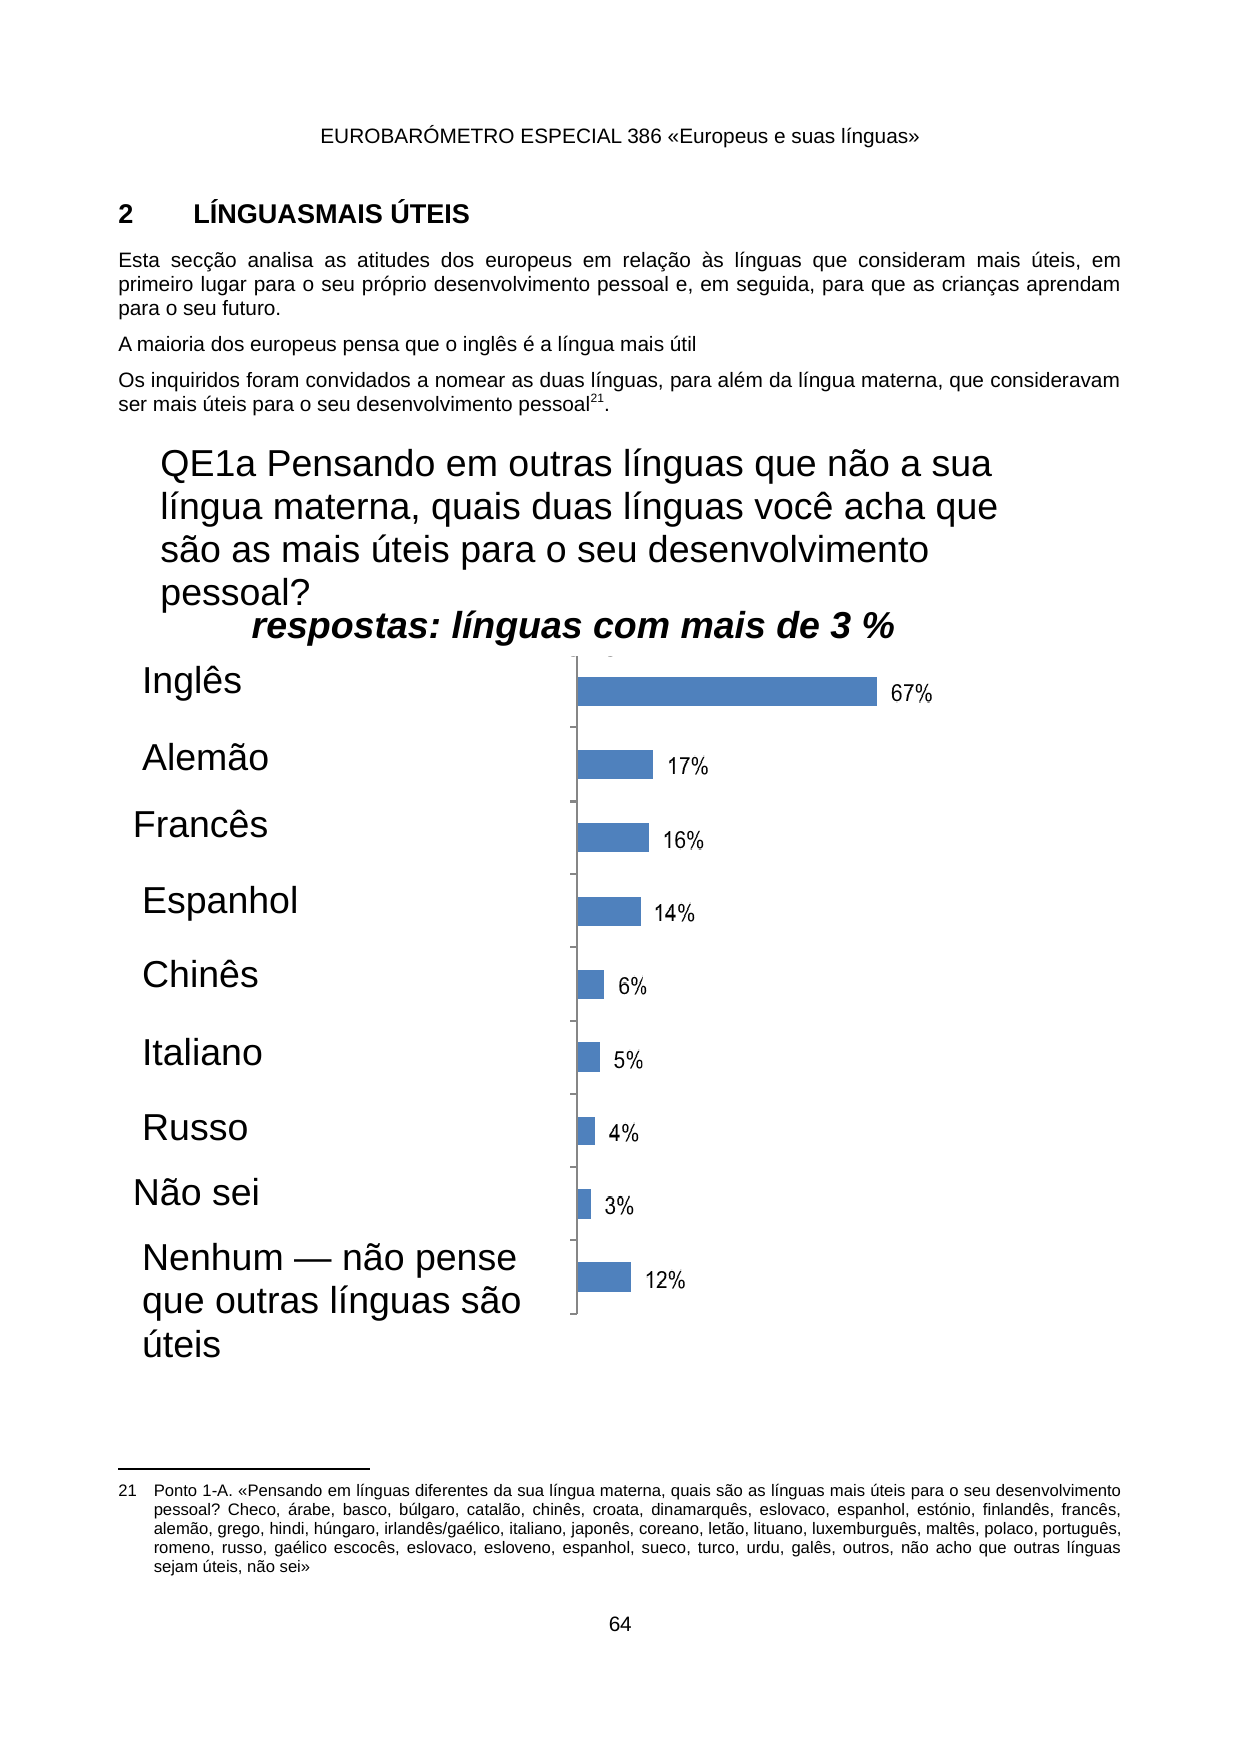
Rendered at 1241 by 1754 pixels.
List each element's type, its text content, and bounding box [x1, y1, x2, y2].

text Ponto 1-A. «Pensando em línguas diferentes da sua língua materna, quais são as línguas mais úteis para o seu desenvolvimento pessoal? Checo, árabe, basco, búlgaro, catalão, chinês, croata, dinamarquês, eslovaco, espanhol, estónio, finlandês, francês, alemão, grego, hindi, húngaro, irlandês/gaélico, italiano, japonês, coreano, letão, lituano, luxemburguês, maltês, polaco, português, romeno, russo, gaélico escocês, eslovaco, esloveno, espanhol, sueco, turco, urdu, galês, outros, não acho que outras línguas sejam úteis, não sei» [118, 1481, 1122, 1576]
text Os inquiridos foram convidados a nomear as duas línguas, para além da língua materna, que consideravam ser mais úteis para o seu desenvolvimento pessoal. [118, 368, 1122, 416]
text Esta secção analisa as atitudes dos europeus em relação às línguas que consideram mais úteis, em primeiro lugar para o seu próprio desenvolvimento pessoal e, em seguida, para que as crianças aprendam para o seu futuro. [118, 248, 1122, 320]
subtitle LÍNGUASMAIS ÚTEIS [118, 198, 1122, 229]
picture [567, 656, 947, 1324]
text A maioria dos europeus pensa que o inglês é a língua mais útil [118, 332, 1122, 356]
